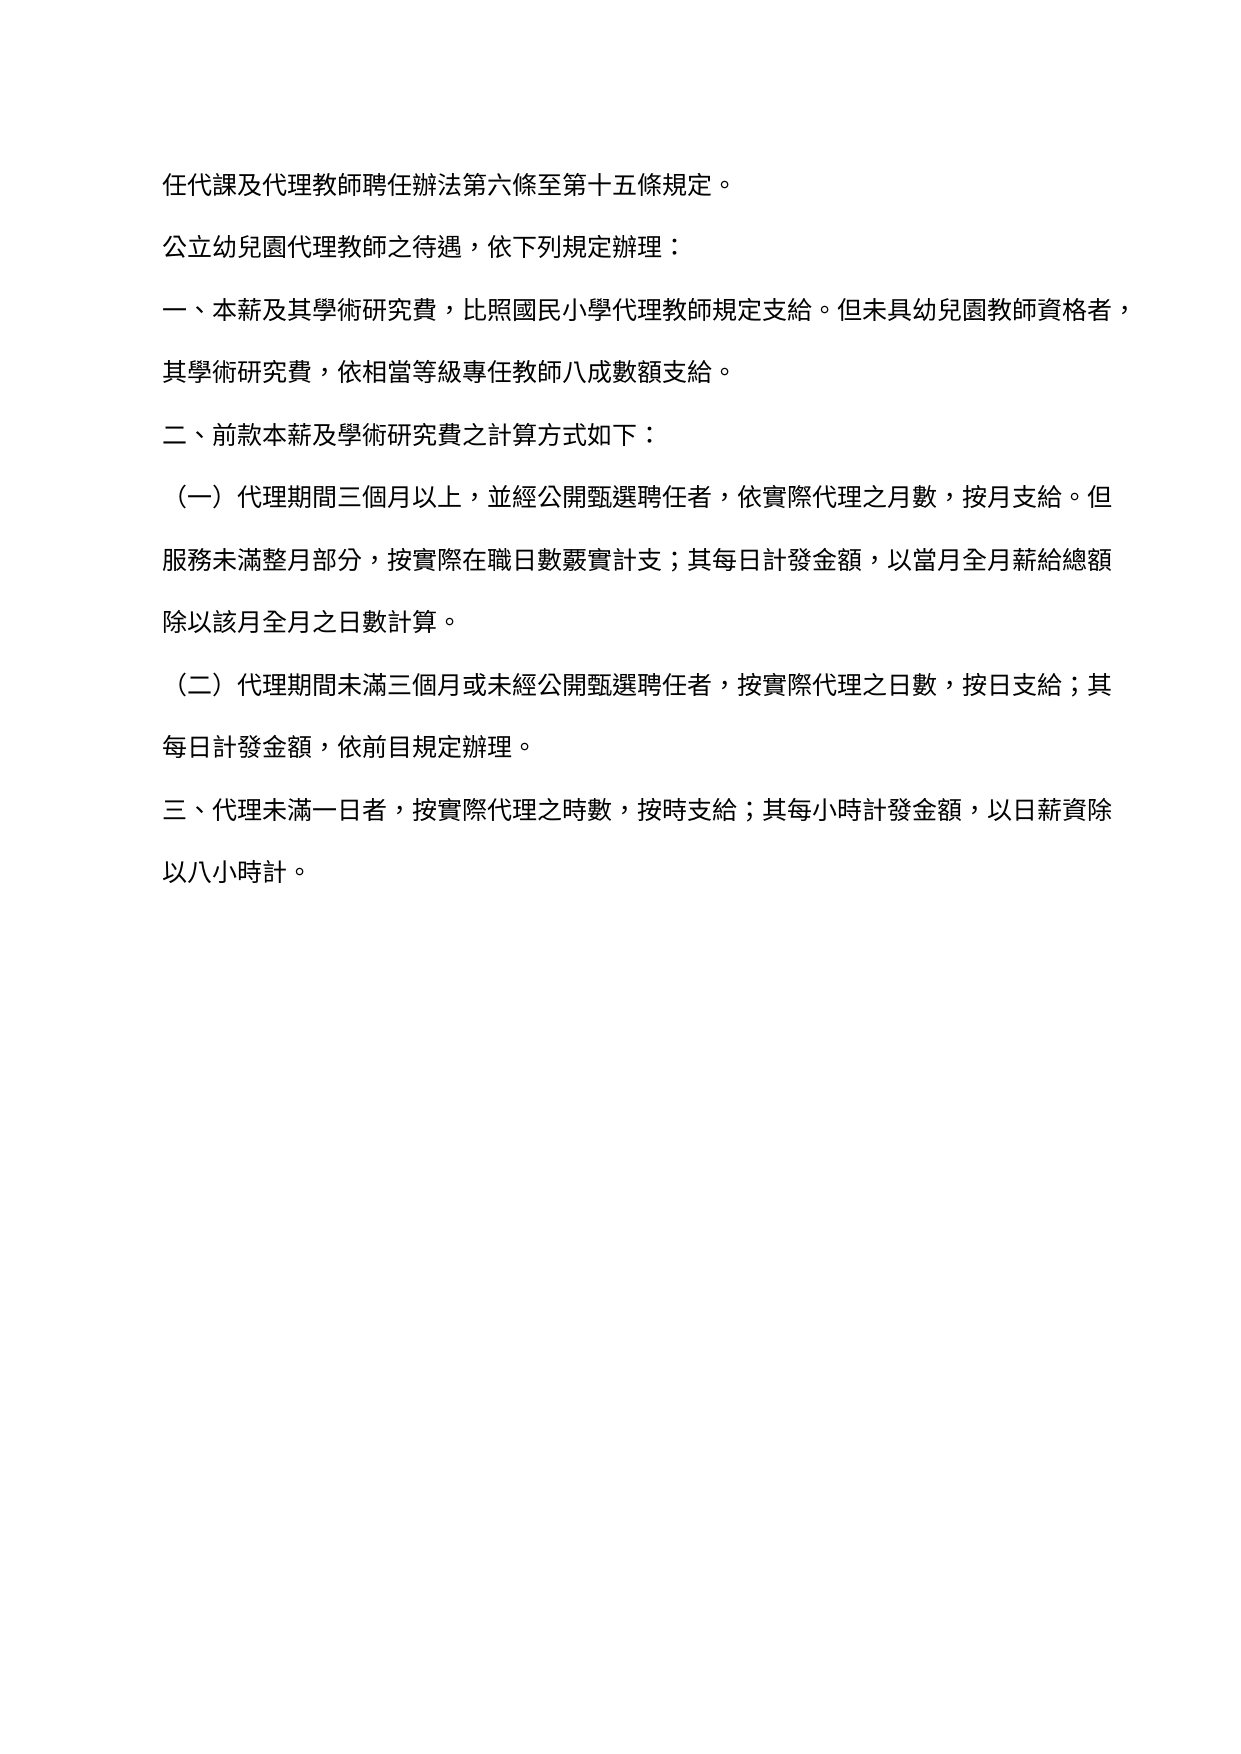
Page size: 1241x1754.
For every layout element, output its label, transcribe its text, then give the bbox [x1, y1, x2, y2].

text （二）代理期間未滿三個月或未經公開甄選聘任者，按實際代理之日數，按日支給；其每日計發金額，依前目規定辦理。 [162, 642, 1128, 767]
text 任代課及代理教師聘任辦法第六條至第十五條規定。 [162, 142, 1128, 204]
text 三、代理未滿一日者，按實際代理之時數，按時支給；其每小時計發金額，以日薪資除以八小時計。 [162, 767, 1128, 892]
text 公立幼兒園代理教師之待遇，依下列規定辦理： [162, 204, 1128, 267]
text （一）代理期間三個月以上，並經公開甄選聘任者，依實際代理之月數，按月支給。但服務未滿整月部分，按實際在職日數覈實計支；其每日計發金額，以當月全月薪給總額除以該月全月之日數計算。 [162, 454, 1128, 642]
text 二、前款本薪及學術研究費之計算方式如下： [162, 392, 1128, 454]
text 一、本薪及其學術研究費，比照國民小學代理教師規定支給。但未具幼兒園教師資格者，其學術研究費，依相當等級專任教師八成數額支給。 [162, 267, 1128, 392]
